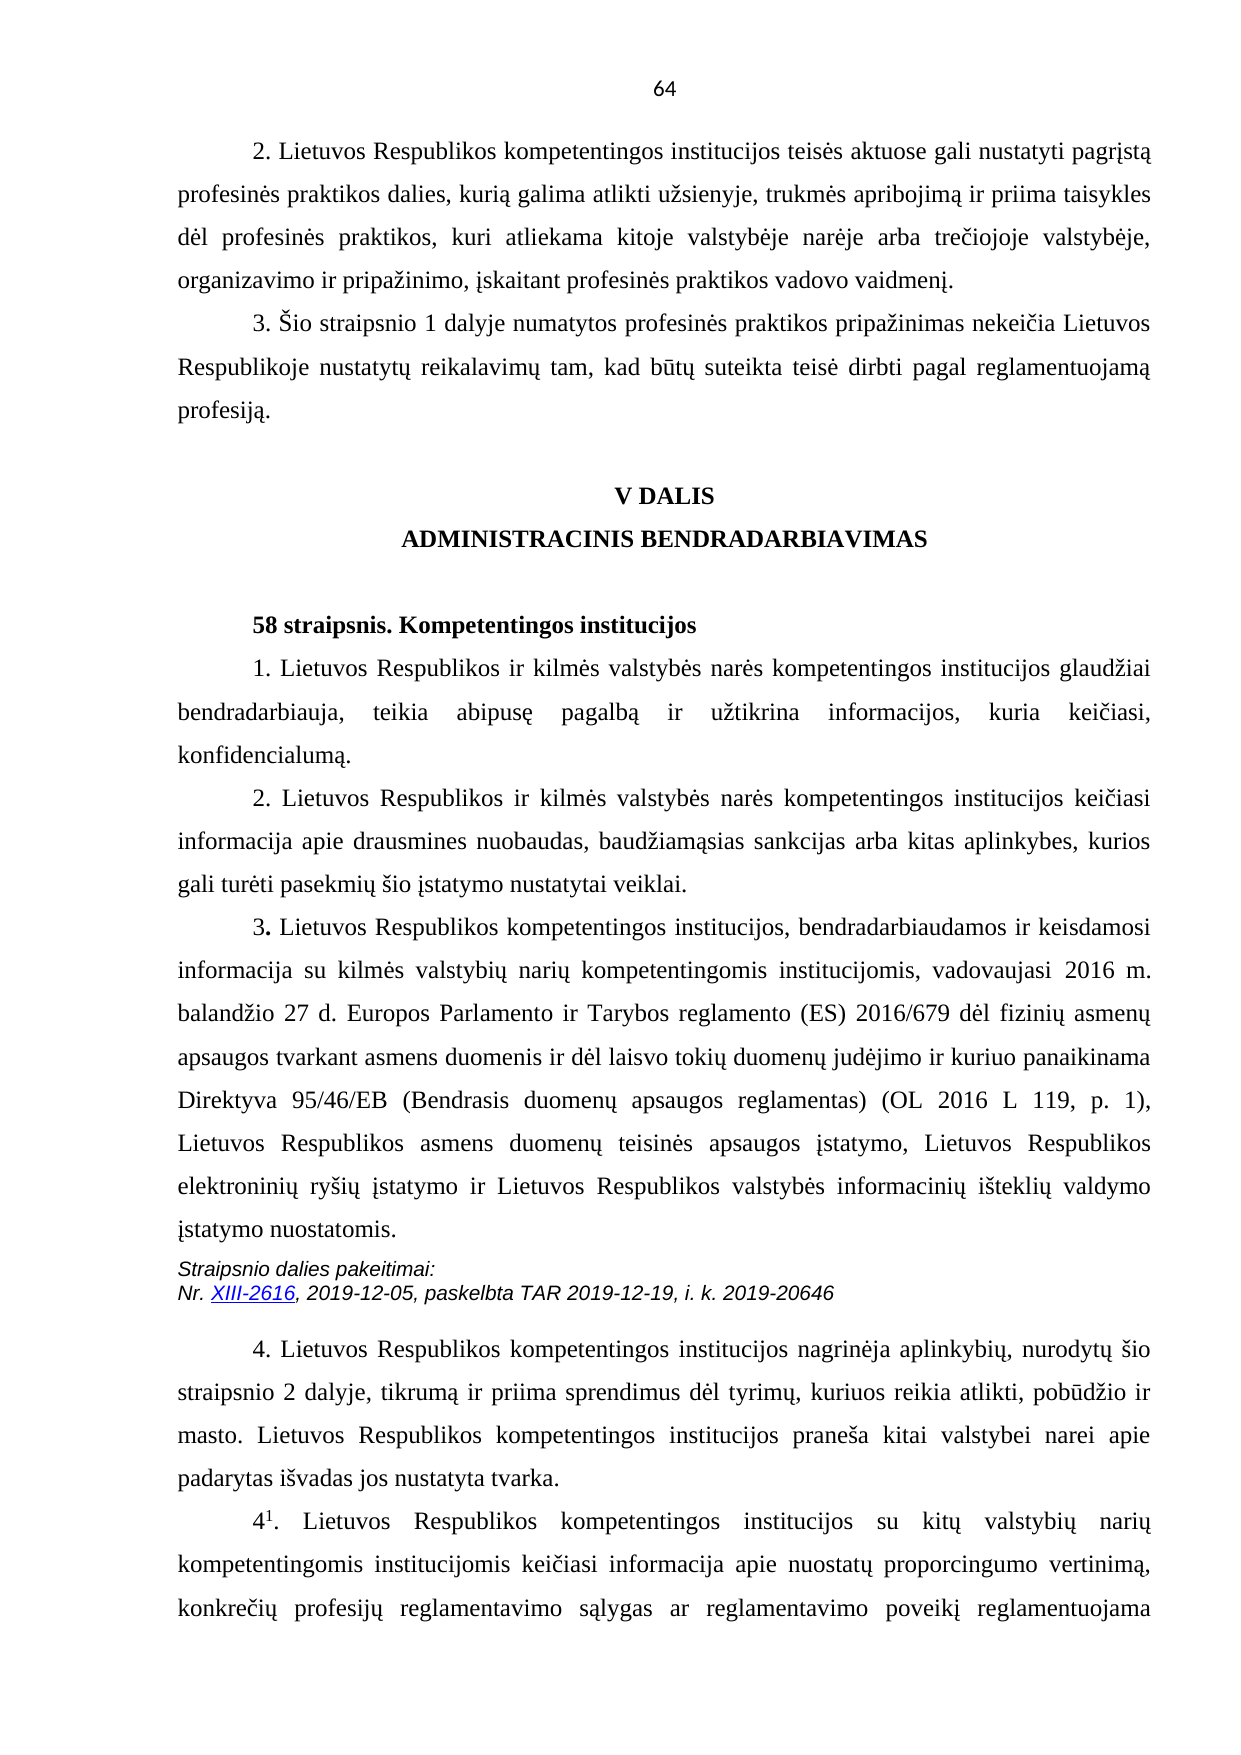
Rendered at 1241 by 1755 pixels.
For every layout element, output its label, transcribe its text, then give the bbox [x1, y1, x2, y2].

text 2. Lietuvos Respublikos kompetentingos institucijos teisės aktuose gali nustatyti pagrįstą profesinės praktikos dalies, kurią galima atlikti užsienyje, trukmės apribojimą ir priima taisykles dėl profesinės praktikos, kuri atliekama kitoje valstybėje narėje arba trečiojoje valstybėje, organizavimo ir pripažinimo, įskaitant profesinės praktikos vadovo vaidmenį. [177, 136, 1152, 294]
text 3. Lietuvos Respublikos kompetentingos institucijos, bendradarbiaudamos ir keisdamosi informacija su kilmės valstybių narių kompetentingomis institucijomis, vadovaujasi 2016 m. balandžio 27 d. Europos Parlamento ir Tarybos reglamento (ES) 2016/679 dėl fizinių asmenų apsaugos tvarkant asmens duomenis ir dėl laisvo tokių duomenų judėjimo ir kuriuo panaikinama Direktyva 95/46/EB (Bendrasis duomenų apsaugos reglamentas) (OL 2016 L 119, p. 1), Lietuvos Respublikos asmens duomenų teisinės apsaugos įstatymo, Lietuvos Respublikos elektroninių ryšių įstatymo ir Lietuvos Respublikos valstybės informacinių išteklių valdymo įstatymo nuostatomis. [177, 912, 1152, 1243]
text 4. Lietuvos Respublikos kompetentingos institucijos nagrinėja aplinkybių, nurodytų šio straipsnio 2 dalyje, tikrumą ir priima sprendimus dėl tyrimų, kuriuos reikia atlikti, pobūdžio ir masto. Lietuvos Respublikos kompetentingos institucijos praneša kitai valstybei narei apie padarytas išvadas jos nustatyta tvarka. [177, 1334, 1152, 1492]
text 41. Lietuvos Respublikos kompetentingos institucijos su kitų valstybių narių kompetentingomis institucijomis keičiasi informacija apie nuostatų proporcingumo vertinimą, konkrečių profesijų reglamentavimo sąlygas ar reglamentavimo poveikį reglamentuojama [177, 1506, 1152, 1621]
text 58 straipsnis. Kompetentingos institucijos [177, 610, 1152, 639]
text 1. Lietuvos Respublikos ir kilmės valstybės narės kompetentingos institucijos glaudžiai bendradarbiauja, teikia abipusę pagalbą ir užtikrina informacijos, kuria keičiasi, konfidencialumą. [177, 653, 1152, 768]
text V DALIS [177, 481, 1152, 510]
text 3. Šio straipsnio 1 dalyje numatytos profesinės praktikos pripažinimas nekeičia Lietuvos Respublikoje nustatytų reikalavimų tam, kad būtų suteikta teisė dirbti pagal reglamentuojamą profesiją. [177, 308, 1152, 423]
text 2. Lietuvos Respublikos ir kilmės valstybės narės kompetentingos institucijos keičiasi informacija apie drausmines nuobaudas, baudžiamąsias sankcijas arba kitas aplinkybes, kurios gali turėti pasekmių šio įstatymo nustatytai veiklai. [177, 783, 1152, 898]
text Straipsnio dalies pakeitimai: [177, 1257, 1152, 1281]
text Nr. XIII-2616, 2019-12-05, paskelbta TAR 2019-12-19, i. k. 2019-20646 [177, 1281, 1152, 1305]
subtitle ADMINISTRACINIS BENDRADARBIAVIMAS [177, 524, 1152, 553]
